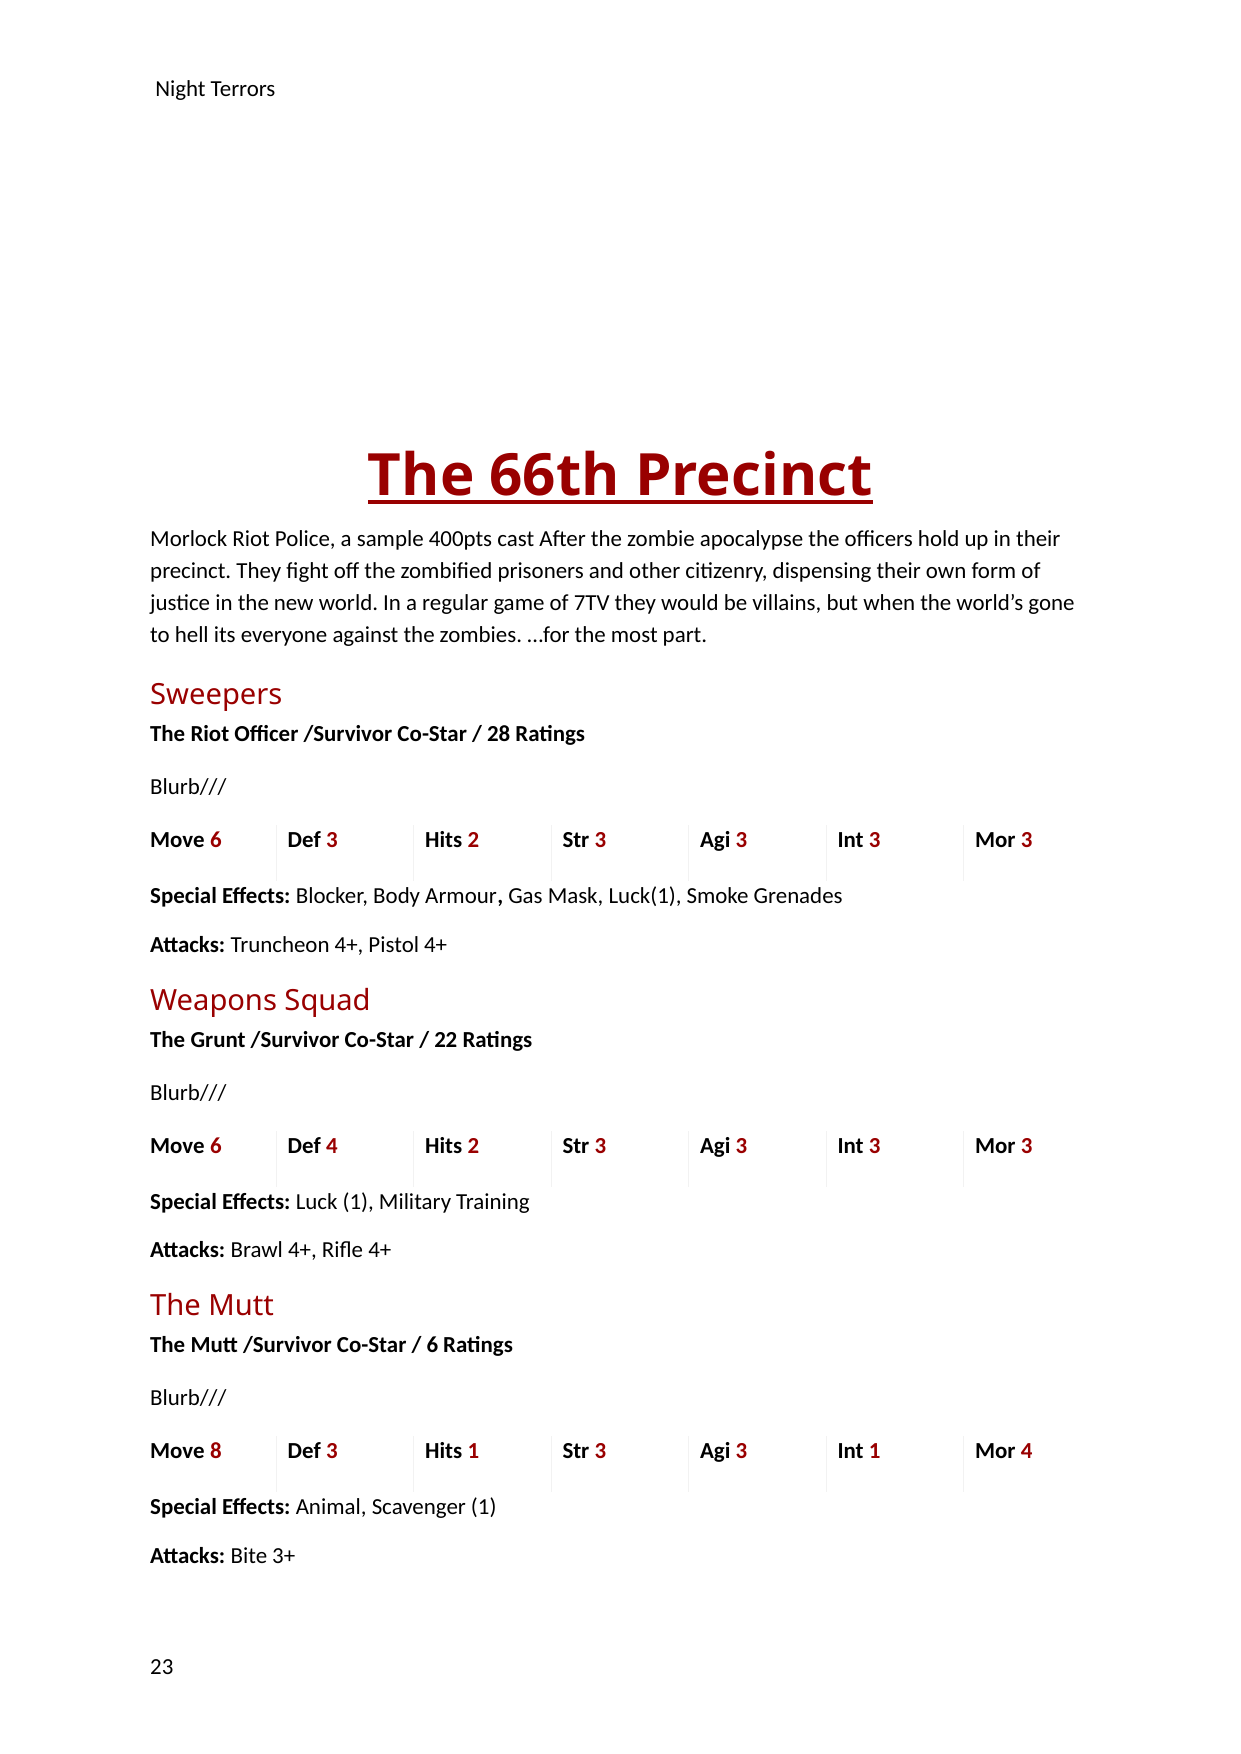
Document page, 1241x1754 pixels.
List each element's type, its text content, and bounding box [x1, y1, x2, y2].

table_header Move 6 [139, 825, 276, 881]
table_header Move 8 [139, 1436, 276, 1492]
text Special Effects: Luck (1), Military Training [150, 1187, 1090, 1215]
subtitle The Mutt [150, 1284, 1090, 1324]
table_header Int 3 [827, 1131, 963, 1187]
table_header Mor 3 [964, 825, 1101, 881]
table_header Def 3 [277, 1436, 413, 1492]
text Morlock Riot Police, a sample 400pts cast After the zombie apocalypse the officers hold up in their precinct. They fight off the zombified prisoners and other citizenry, dispensing their own form of justice in the new world. In a regular game of 7TV they would be villains, but when the world’s gone to hell its everyone against the zombies. …for the most part. [150, 524, 1090, 649]
text Attacks: Bite 3+ [150, 1541, 1090, 1569]
text The Mutt /Survivor Co-Star / 6 Ratings [150, 1330, 1090, 1358]
table_header Str 3 [552, 1436, 688, 1492]
table_header Hits 2 [414, 1131, 551, 1187]
table_header Int 3 [827, 825, 963, 881]
text Attacks: Truncheon 4+, Pistol 4+ [150, 930, 1090, 958]
subtitle Weapons Squad [150, 979, 1090, 1019]
text Blurb/// [150, 772, 1090, 800]
text The Riot Officer /Survivor Co-Star / 28 Ratings [150, 719, 1090, 747]
text Attacks: Brawl 4+, Rifle 4+ [150, 1236, 1090, 1264]
table_header Str 3 [552, 1131, 688, 1187]
subtitle Sweepers [150, 674, 1090, 713]
table_header Agi 3 [689, 1436, 826, 1492]
table_header Hits 2 [414, 825, 551, 881]
text The Grunt /Survivor Co-Star / 22 Ratings [150, 1025, 1090, 1053]
text Blurb/// [150, 1383, 1090, 1411]
text Special Effects: Animal, Scavenger (1) [150, 1492, 1090, 1520]
table_header Mor 3 [964, 1131, 1101, 1187]
subtitle The 66th Precinct [150, 433, 1090, 512]
table_header Int 1 [827, 1436, 963, 1492]
table_header Str 3 [552, 825, 688, 881]
table_header Move 6 [139, 1131, 276, 1187]
text Blurb/// [150, 1078, 1090, 1106]
table_header Mor 4 [964, 1436, 1101, 1492]
table_header Agi 3 [689, 1131, 826, 1187]
text Special Effects: Blocker, Body Armour, Gas Mask, Luck(1), Smoke Grenades [150, 881, 1090, 909]
table_header Hits 1 [414, 1436, 551, 1492]
table_header Def 4 [277, 1131, 413, 1187]
table_header Def 3 [277, 825, 413, 881]
table_header Agi 3 [689, 825, 826, 881]
